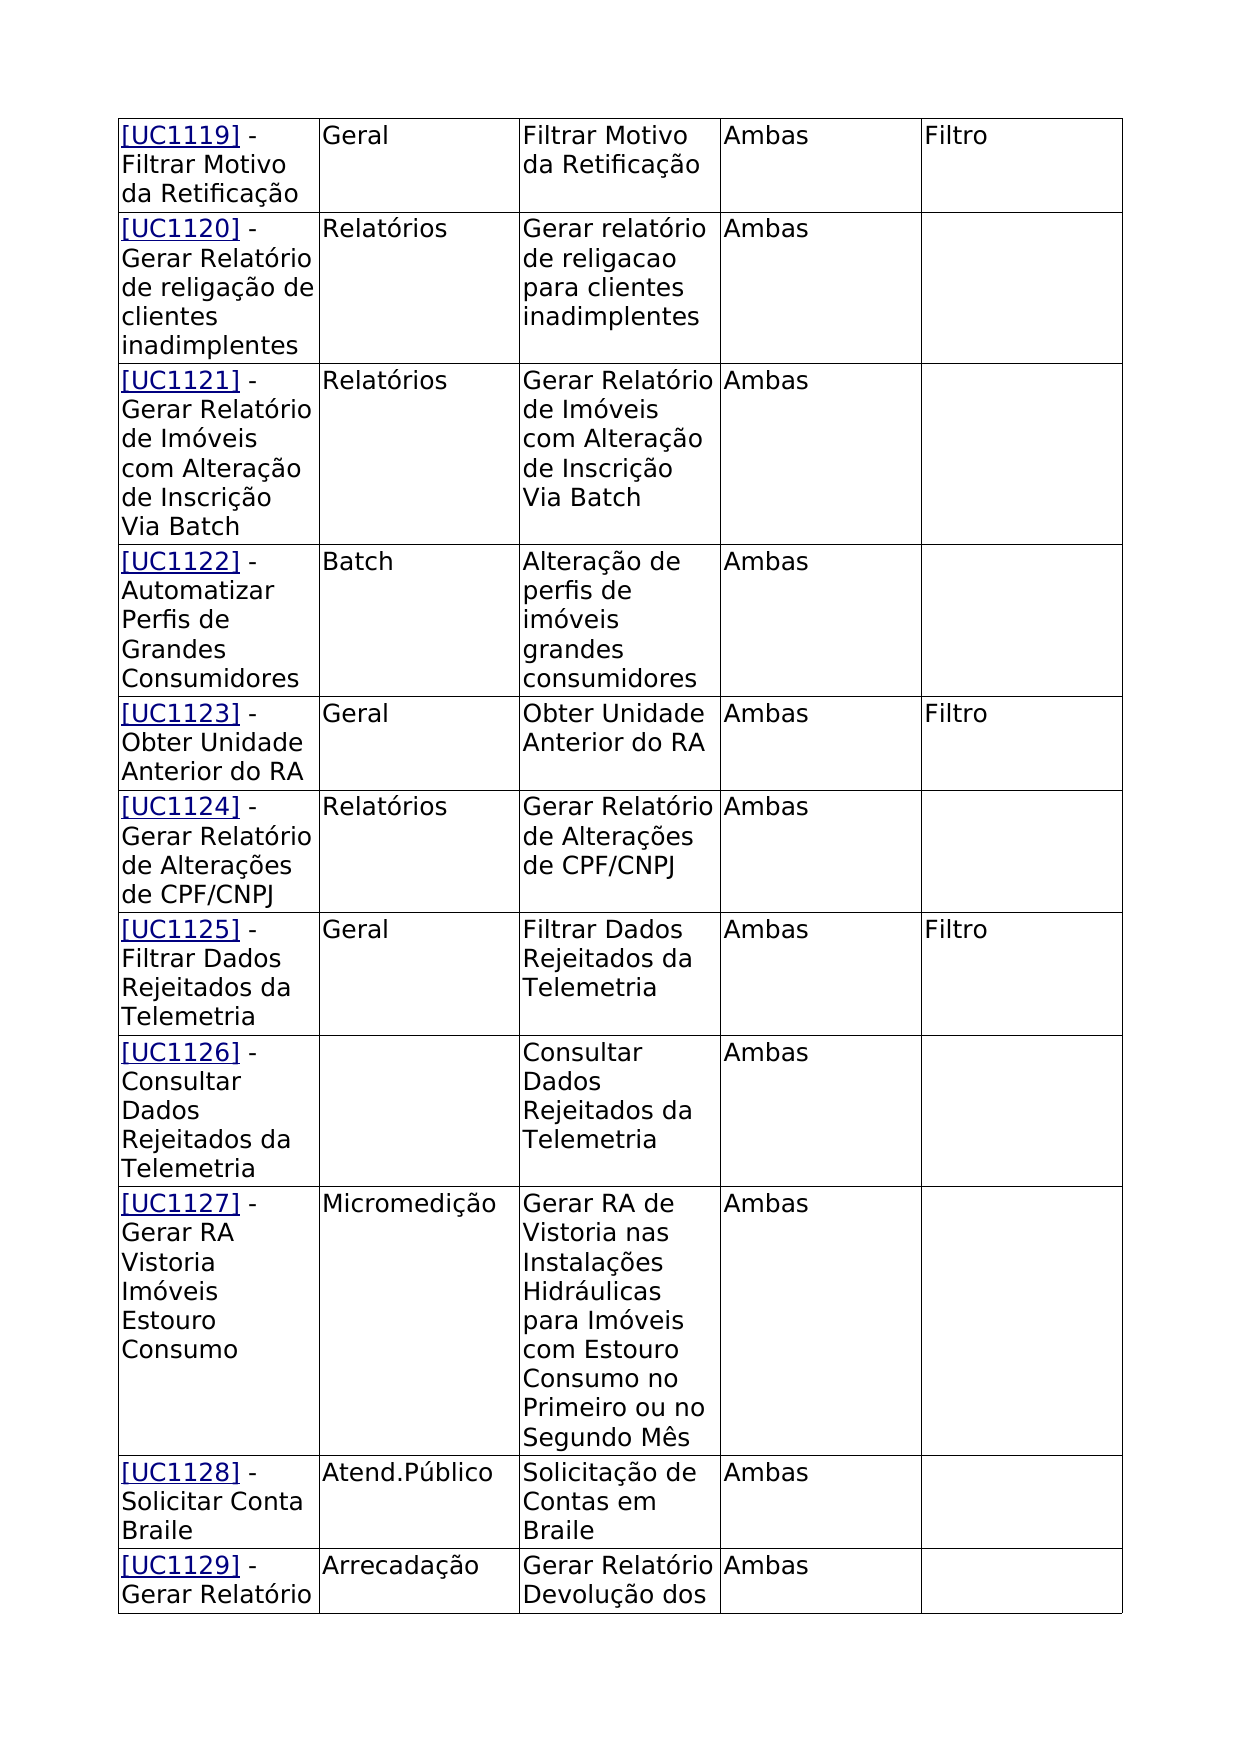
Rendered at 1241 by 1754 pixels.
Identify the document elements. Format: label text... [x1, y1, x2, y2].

table_cell Ambas [721, 364, 921, 544]
table_cell Solicitação de Contas em Braile [520, 1456, 720, 1548]
table_cell [320, 1036, 519, 1186]
table_cell [UC1127] - Gerar RA Vistoria Imóveis Estouro Consumo [119, 1187, 319, 1455]
table_cell Geral [320, 913, 519, 1035]
table_cell Atend.Público [320, 1456, 519, 1548]
table_cell Gerar Relatório de Alterações de CPF/CNPJ [520, 791, 720, 912]
table_cell Batch [320, 545, 519, 696]
table_cell Filtro [922, 697, 1122, 789]
table_cell Ambas [721, 545, 921, 696]
table_cell Alteração de perfis de imóveis grandes consumidores [520, 545, 720, 696]
table_cell [922, 1549, 1122, 1613]
table_cell [UC1125] - Filtrar Dados Rejeitados da Telemetria [119, 913, 319, 1035]
table_cell Consultar Dados Rejeitados da Telemetria [520, 1036, 720, 1186]
table_cell Obter Unidade Anterior do RA [520, 697, 720, 789]
table_cell Ambas [721, 213, 921, 363]
table_cell Arrecadação [320, 1549, 519, 1613]
table_cell [UC1122] - Automatizar Perfis de Grandes Consumidores [119, 545, 319, 696]
table_cell Ambas [721, 1036, 921, 1186]
table_cell [UC1124] - Gerar Relatório de Alterações de CPF/CNPJ [119, 791, 319, 912]
table_cell [922, 791, 1122, 912]
table_cell [UC1128] - Solicitar Conta Braile [119, 1456, 319, 1548]
table_cell Relatórios [320, 213, 519, 363]
table_cell Ambas [721, 791, 921, 912]
table_cell Gerar Relatório Devolução dos [520, 1549, 720, 1613]
table_cell [UC1121] - Gerar Relatório de Imóveis com Alteração de Inscrição Via Batch [119, 364, 319, 544]
table_cell Geral [320, 697, 519, 789]
table_cell Ambas [721, 1187, 921, 1455]
table_cell Micromedição [320, 1187, 519, 1455]
table_cell [922, 1036, 1122, 1186]
table_cell Gerar Relatório de Imóveis com Alteração de Inscrição Via Batch [520, 364, 720, 544]
table_cell Ambas [721, 1549, 921, 1613]
table_cell Ambas [721, 1456, 921, 1548]
table_cell Gerar relatório de religacao para clientes inadimplentes [520, 213, 720, 363]
table_cell Filtrar Motivo da Retificação [520, 119, 720, 212]
table_cell [922, 364, 1122, 544]
table_cell Geral [320, 119, 519, 212]
table_cell [922, 545, 1122, 696]
table_cell [922, 213, 1122, 363]
table_cell [UC1123] - Obter Unidade Anterior do RA [119, 697, 319, 789]
table_cell Relatórios [320, 791, 519, 912]
table_cell Relatórios [320, 364, 519, 544]
table_cell Filtro [922, 913, 1122, 1035]
table_cell Ambas [721, 913, 921, 1035]
table_cell Gerar RA de Vistoria nas Instalações Hidráulicas para Imóveis com Estouro Consumo no Primeiro ou no Segundo Mês [520, 1187, 720, 1455]
table_cell [UC1126] - Consultar Dados Rejeitados da Telemetria [119, 1036, 319, 1186]
table_cell Filtro [922, 119, 1122, 212]
table_cell Ambas [721, 697, 921, 789]
table_cell [UC1119] - Filtrar Motivo da Retificação [119, 119, 319, 212]
table_cell [UC1120] - Gerar Relatório de religação de clientes inadimplentes [119, 213, 319, 363]
table_cell Ambas [721, 119, 921, 212]
table_cell Filtrar Dados Rejeitados da Telemetria [520, 913, 720, 1035]
table_cell [922, 1456, 1122, 1548]
table_cell [922, 1187, 1122, 1455]
table_cell [UC1129] - Gerar Relatório [119, 1549, 319, 1613]
